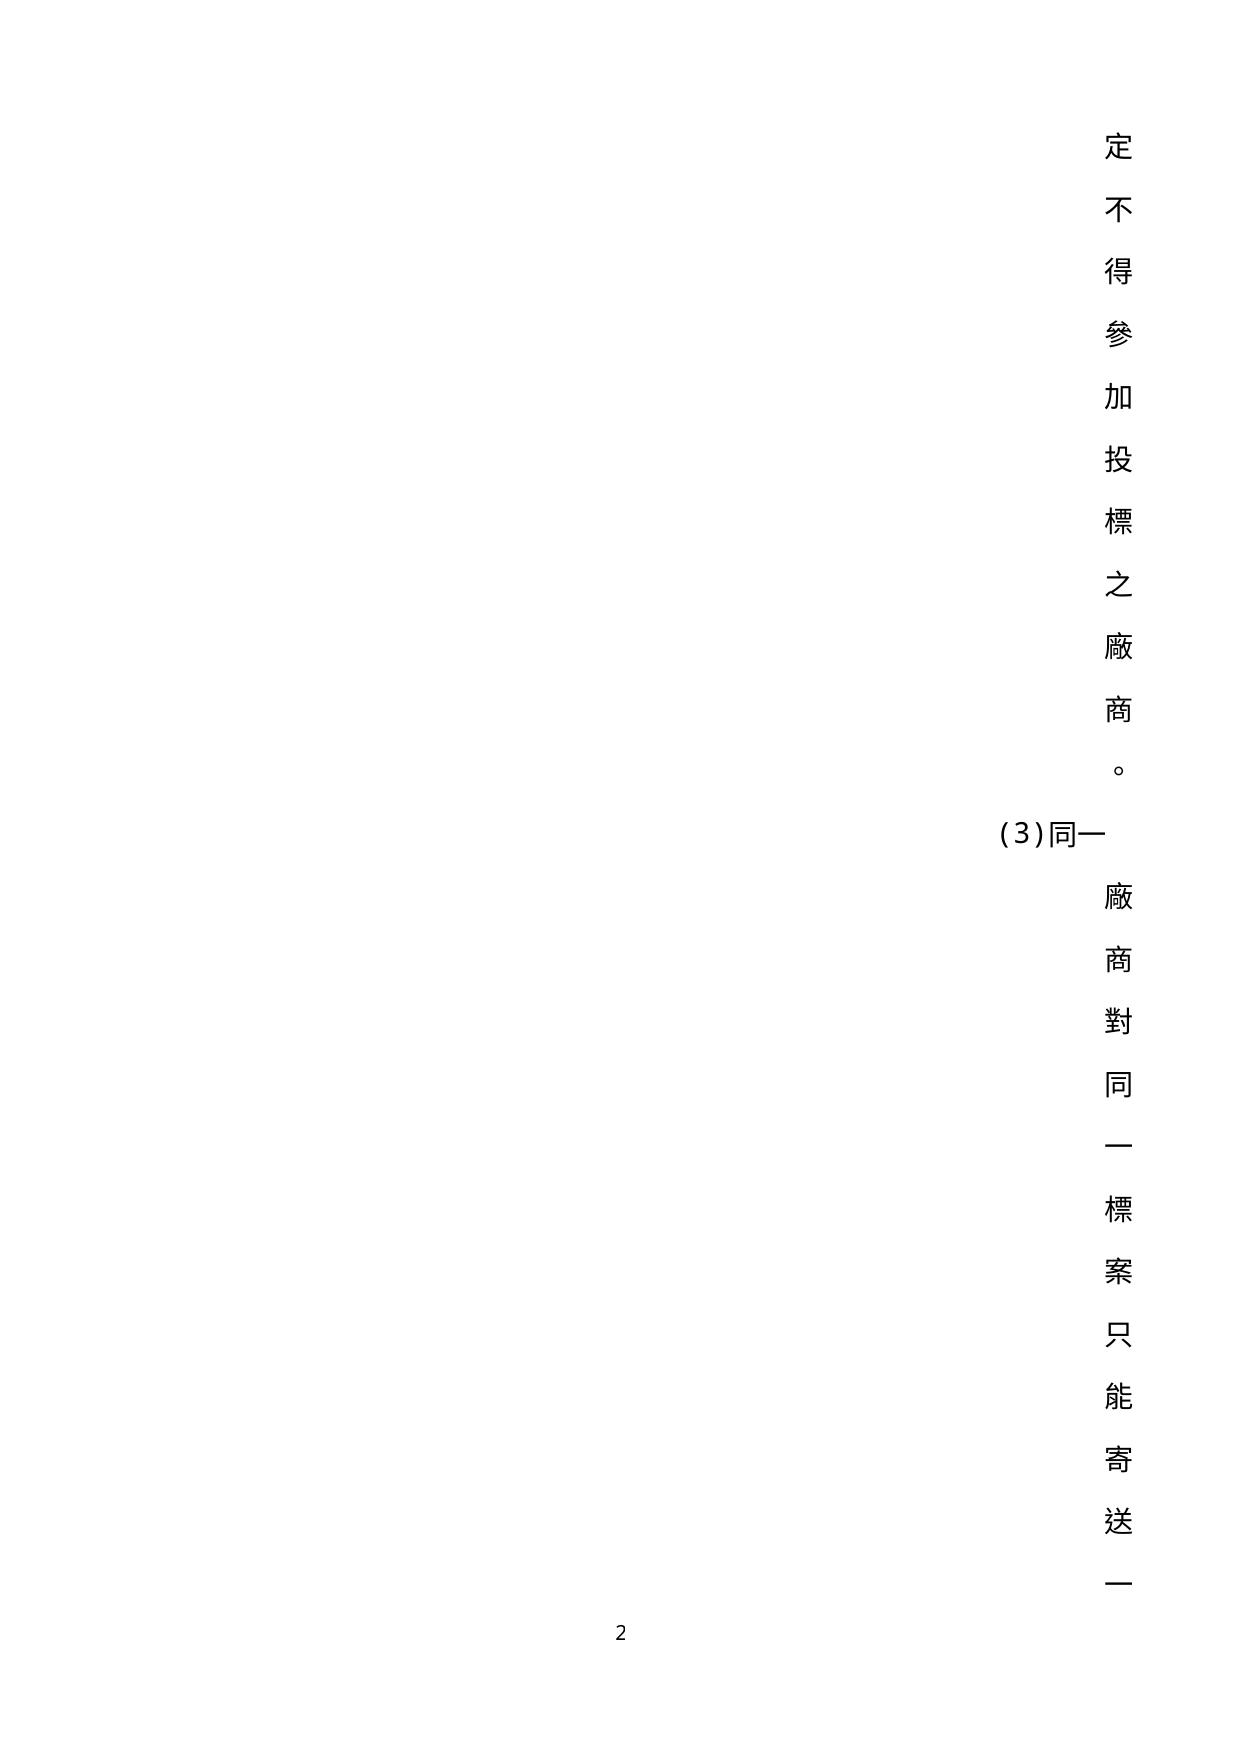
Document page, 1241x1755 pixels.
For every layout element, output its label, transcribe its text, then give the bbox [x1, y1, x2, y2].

list 同一廠商對同一標案只能寄送一份投標文件。屬同一廠商之2個以上分支機構、或一廠商與其分支機構，均不得對同一標案分別投標。 [1104, 791, 1110, 1603]
list 投標廠商不得為採購法第103條規定不得參加投標之廠商。 [1104, 103, 1110, 791]
